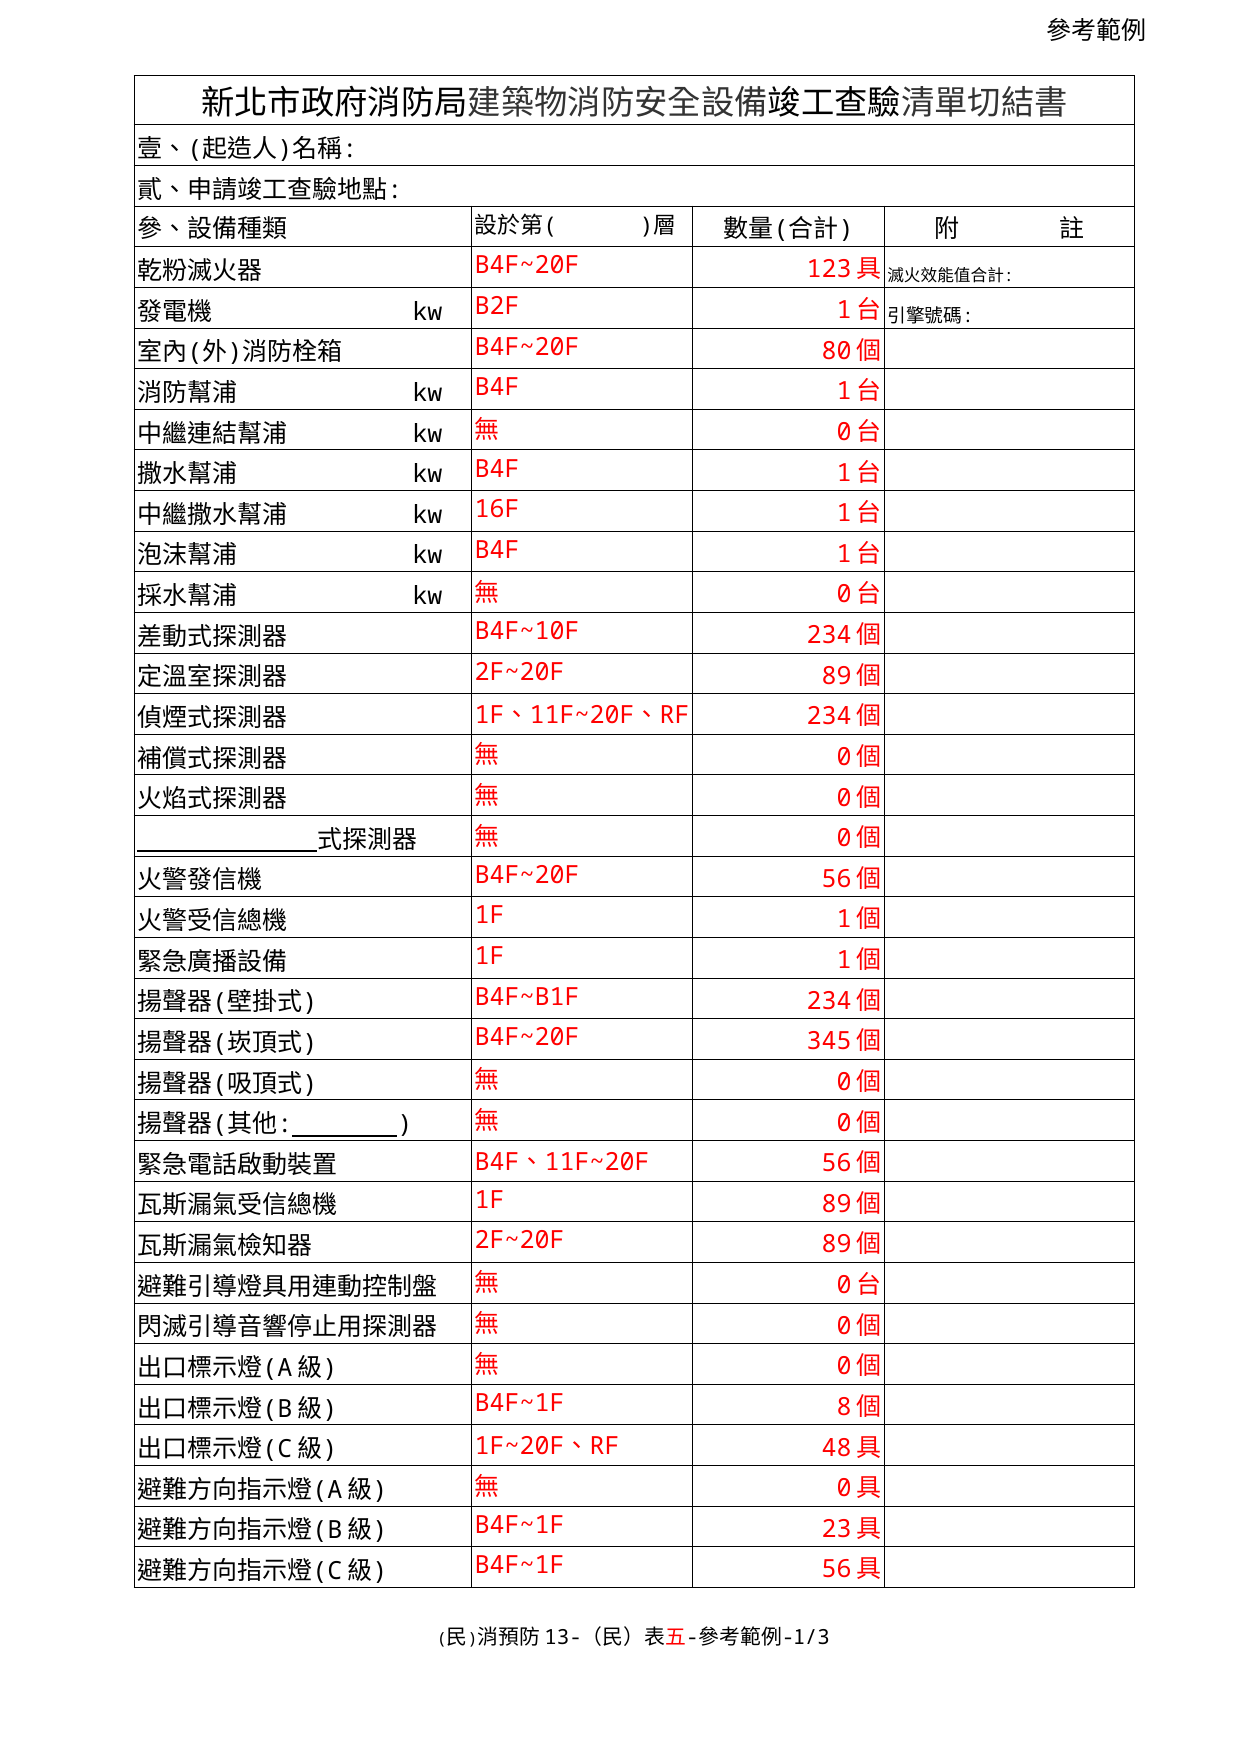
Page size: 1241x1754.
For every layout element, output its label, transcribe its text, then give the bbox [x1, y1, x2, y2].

table_cell 無 [472, 1466, 692, 1506]
table_cell B4F~20F [472, 857, 692, 896]
table_cell [885, 1222, 1134, 1262]
table_cell B4F~20F [472, 329, 692, 368]
table_cell [885, 450, 1134, 490]
table_cell [885, 329, 1134, 368]
table_cell B4F~20F [472, 247, 692, 287]
table_cell 0個 [693, 775, 884, 815]
table_cell [885, 1304, 1134, 1343]
table_cell [885, 1100, 1134, 1140]
table_cell [885, 1344, 1134, 1384]
table_cell [1135, 856, 1139, 896]
table_cell B4F~10F [472, 613, 692, 652]
table_cell [885, 816, 1134, 856]
table_cell [1135, 490, 1139, 531]
table_cell [1135, 1424, 1139, 1465]
table_cell 8個 [693, 1385, 884, 1424]
table_cell 1F [472, 1182, 692, 1221]
table_cell [1135, 1221, 1139, 1262]
table_cell 89個 [693, 1222, 884, 1262]
table_cell 1台 [693, 288, 884, 327]
table_cell 出口標示燈(B級) [135, 1385, 471, 1424]
table_cell [885, 1263, 1134, 1302]
table_cell 無 [472, 1344, 692, 1384]
table_cell 1台 [693, 369, 884, 409]
table_cell 中繼連結幫浦 kw [135, 410, 471, 449]
table_cell 滅火效能值合計: [885, 247, 1134, 287]
table_cell B4F [472, 369, 692, 409]
table_cell 23具 [693, 1507, 884, 1546]
table_cell [1135, 1262, 1139, 1302]
table_cell 0個 [693, 735, 884, 774]
table_cell [1135, 531, 1139, 571]
table_cell 56個 [693, 857, 884, 896]
table_cell 採水幫浦 kw [135, 572, 471, 612]
table_cell 0個 [693, 1100, 884, 1140]
table_header 新北市政府消防局建築物消防安全設備竣工查驗清單切結書 [135, 76, 1134, 124]
table_cell 1F [472, 897, 692, 937]
table_cell 瓦斯漏氣檢知器 [135, 1222, 471, 1262]
table_cell [1135, 896, 1139, 937]
table_cell [1135, 246, 1139, 287]
table_cell [885, 938, 1134, 977]
table_cell 123具 [693, 247, 884, 287]
table_cell 壹、(起造人)名稱: [135, 125, 1134, 165]
table_cell 室內(外)消防栓箱 [135, 329, 471, 368]
table_cell B4F [472, 532, 692, 571]
table_cell [1135, 612, 1139, 652]
table_cell 0個 [693, 816, 884, 856]
table_cell 避難方向指示燈(C級) [135, 1547, 471, 1587]
table_cell 無 [472, 775, 692, 815]
table_cell 緊急廣播設備 [135, 938, 471, 977]
table_cell [885, 1019, 1134, 1059]
table_cell B4F~1F [472, 1385, 692, 1424]
table_cell 避難方向指示燈(B級) [135, 1507, 471, 1546]
table_cell [1135, 287, 1139, 327]
table_cell 揚聲器(吸頂式) [135, 1060, 471, 1099]
table_cell 1台 [693, 491, 884, 531]
table_cell 80個 [693, 329, 884, 368]
table_cell [1135, 1384, 1139, 1424]
table_cell [1135, 1181, 1139, 1221]
table_cell 0個 [693, 1344, 884, 1384]
table_cell [1135, 409, 1139, 449]
table_cell [1135, 1059, 1139, 1099]
table_cell [1135, 774, 1139, 815]
table_cell 2F~20F [472, 1222, 692, 1262]
table_cell 0個 [693, 1060, 884, 1099]
table_cell 1個 [693, 897, 884, 937]
table_cell 定溫室探測器 [135, 654, 471, 693]
table_cell 1個 [693, 938, 884, 977]
table_cell [885, 369, 1134, 409]
table_cell 參、設備種類 [135, 207, 471, 246]
table_cell [885, 857, 1134, 896]
table_cell 0台 [693, 572, 884, 612]
table_cell 48具 [693, 1425, 884, 1465]
table_cell 貳、申請竣工查驗地點: [135, 166, 1134, 206]
table_cell 瓦斯漏氣受信總機 [135, 1182, 471, 1221]
table_cell [885, 1507, 1134, 1546]
table_cell [1135, 653, 1139, 693]
table_cell [885, 532, 1134, 571]
table_cell 火警發信機 [135, 857, 471, 896]
table_cell 發電機 kw [135, 288, 471, 327]
table_cell B2F [472, 288, 692, 327]
table_cell 引擎號碼: [885, 288, 1134, 327]
table_cell [1135, 1140, 1139, 1181]
table_cell 泡沫幫浦 kw [135, 532, 471, 571]
table_cell 0台 [693, 410, 884, 449]
table_cell [885, 410, 1134, 449]
table_cell [885, 613, 1134, 652]
table_cell [885, 491, 1134, 531]
table_cell [1135, 449, 1139, 490]
table_cell B4F~1F [472, 1547, 692, 1587]
table_cell 中繼撒水幫浦 kw [135, 491, 471, 531]
table_cell [885, 1466, 1134, 1506]
table_cell 1F、11F~20F、RF [472, 694, 692, 734]
table_cell [885, 735, 1134, 774]
table_cell [1135, 571, 1139, 612]
table_cell 0個 [693, 1304, 884, 1343]
table_cell [885, 1182, 1134, 1221]
table_cell [1135, 328, 1139, 368]
table_cell B4F、11F~20F [472, 1141, 692, 1181]
table_cell [1135, 1506, 1139, 1546]
table_cell 56個 [693, 1141, 884, 1181]
table_cell 揚聲器(其他: ) [135, 1100, 471, 1140]
table_cell [885, 1060, 1134, 1099]
table_cell 2F~20F [472, 654, 692, 693]
table_cell 避難引導燈具用連動控制盤 [135, 1263, 471, 1302]
table_cell [1135, 815, 1139, 856]
table_cell 揚聲器(壁掛式) [135, 979, 471, 1018]
table_cell 出口標示燈(C級) [135, 1425, 471, 1465]
table_cell [885, 654, 1134, 693]
table_cell 偵煙式探測器 [135, 694, 471, 734]
table_header [1135, 75, 1139, 124]
table_cell [1135, 206, 1139, 246]
table_cell 1台 [693, 450, 884, 490]
table_cell [1135, 1546, 1139, 1587]
table_cell 無 [472, 1304, 692, 1343]
table_cell 0具 [693, 1466, 884, 1506]
table_cell 附 註 [885, 207, 1134, 246]
table_cell 234個 [693, 694, 884, 734]
table_cell [1135, 1343, 1139, 1384]
table_cell 撒水幫浦 kw [135, 450, 471, 490]
table_cell 無 [472, 735, 692, 774]
table_cell [885, 572, 1134, 612]
table_cell 數量(合計) [693, 207, 884, 246]
table_cell 乾粉滅火器 [135, 247, 471, 287]
table_cell [1135, 1465, 1139, 1506]
table_cell 差動式探測器 [135, 613, 471, 652]
table_cell [1135, 978, 1139, 1018]
table_cell 無 [472, 410, 692, 449]
table_cell 消防幫浦 kw [135, 369, 471, 409]
table_cell 無 [472, 816, 692, 856]
table_cell 234個 [693, 979, 884, 1018]
table_cell 無 [472, 572, 692, 612]
table_cell [885, 1141, 1134, 1181]
table_cell [885, 775, 1134, 815]
table_cell [1135, 1018, 1139, 1059]
table_cell 無 [472, 1060, 692, 1099]
table_cell 緊急電話啟動裝置 [135, 1141, 471, 1181]
table_cell 1F [472, 938, 692, 977]
table_cell [1135, 734, 1139, 774]
table_cell 火焰式探測器 [135, 775, 471, 815]
table_cell [1135, 368, 1139, 409]
table_cell 1台 [693, 532, 884, 571]
table_cell 避難方向指示燈(A級) [135, 1466, 471, 1506]
table_cell [885, 1385, 1134, 1424]
table_cell [1135, 937, 1139, 977]
table_cell [1135, 1099, 1139, 1140]
table_cell 設於第( )層 [472, 207, 692, 246]
table_cell 0台 [693, 1263, 884, 1302]
table_cell 16F [472, 491, 692, 531]
table_cell [885, 1547, 1134, 1587]
table_cell B4F~20F [472, 1019, 692, 1059]
table_cell [885, 897, 1134, 937]
table_cell 閃滅引導音響停止用探測器 [135, 1304, 471, 1343]
table_cell [1135, 693, 1139, 734]
table_cell 56具 [693, 1547, 884, 1587]
table_cell [1135, 165, 1139, 206]
table_cell 1F~20F、RF [472, 1425, 692, 1465]
table_header 新北市政府消防局建築物消防安全設備竣工查驗清單切結書 [1031, 3, 1179, 72]
table_cell 式探測器 [135, 816, 471, 856]
table_cell 無 [472, 1100, 692, 1140]
table_cell 補償式探測器 [135, 735, 471, 774]
table_cell 89個 [693, 1182, 884, 1221]
table_cell 234個 [693, 613, 884, 652]
table_cell 出口標示燈(A級) [135, 1344, 471, 1384]
table_cell [885, 1425, 1134, 1465]
table_cell 無 [472, 1263, 692, 1302]
table_cell 揚聲器(崁頂式) [135, 1019, 471, 1059]
table_cell B4F~B1F [472, 979, 692, 1018]
table_cell 火警受信總機 [135, 897, 471, 937]
table_cell [885, 694, 1134, 734]
table_cell [1135, 124, 1139, 165]
table_cell 345個 [693, 1019, 884, 1059]
table_cell B4F [472, 450, 692, 490]
table_cell [1135, 1303, 1139, 1343]
table_cell [885, 979, 1134, 1018]
table_cell B4F~1F [472, 1507, 692, 1546]
table_cell 89個 [693, 654, 884, 693]
